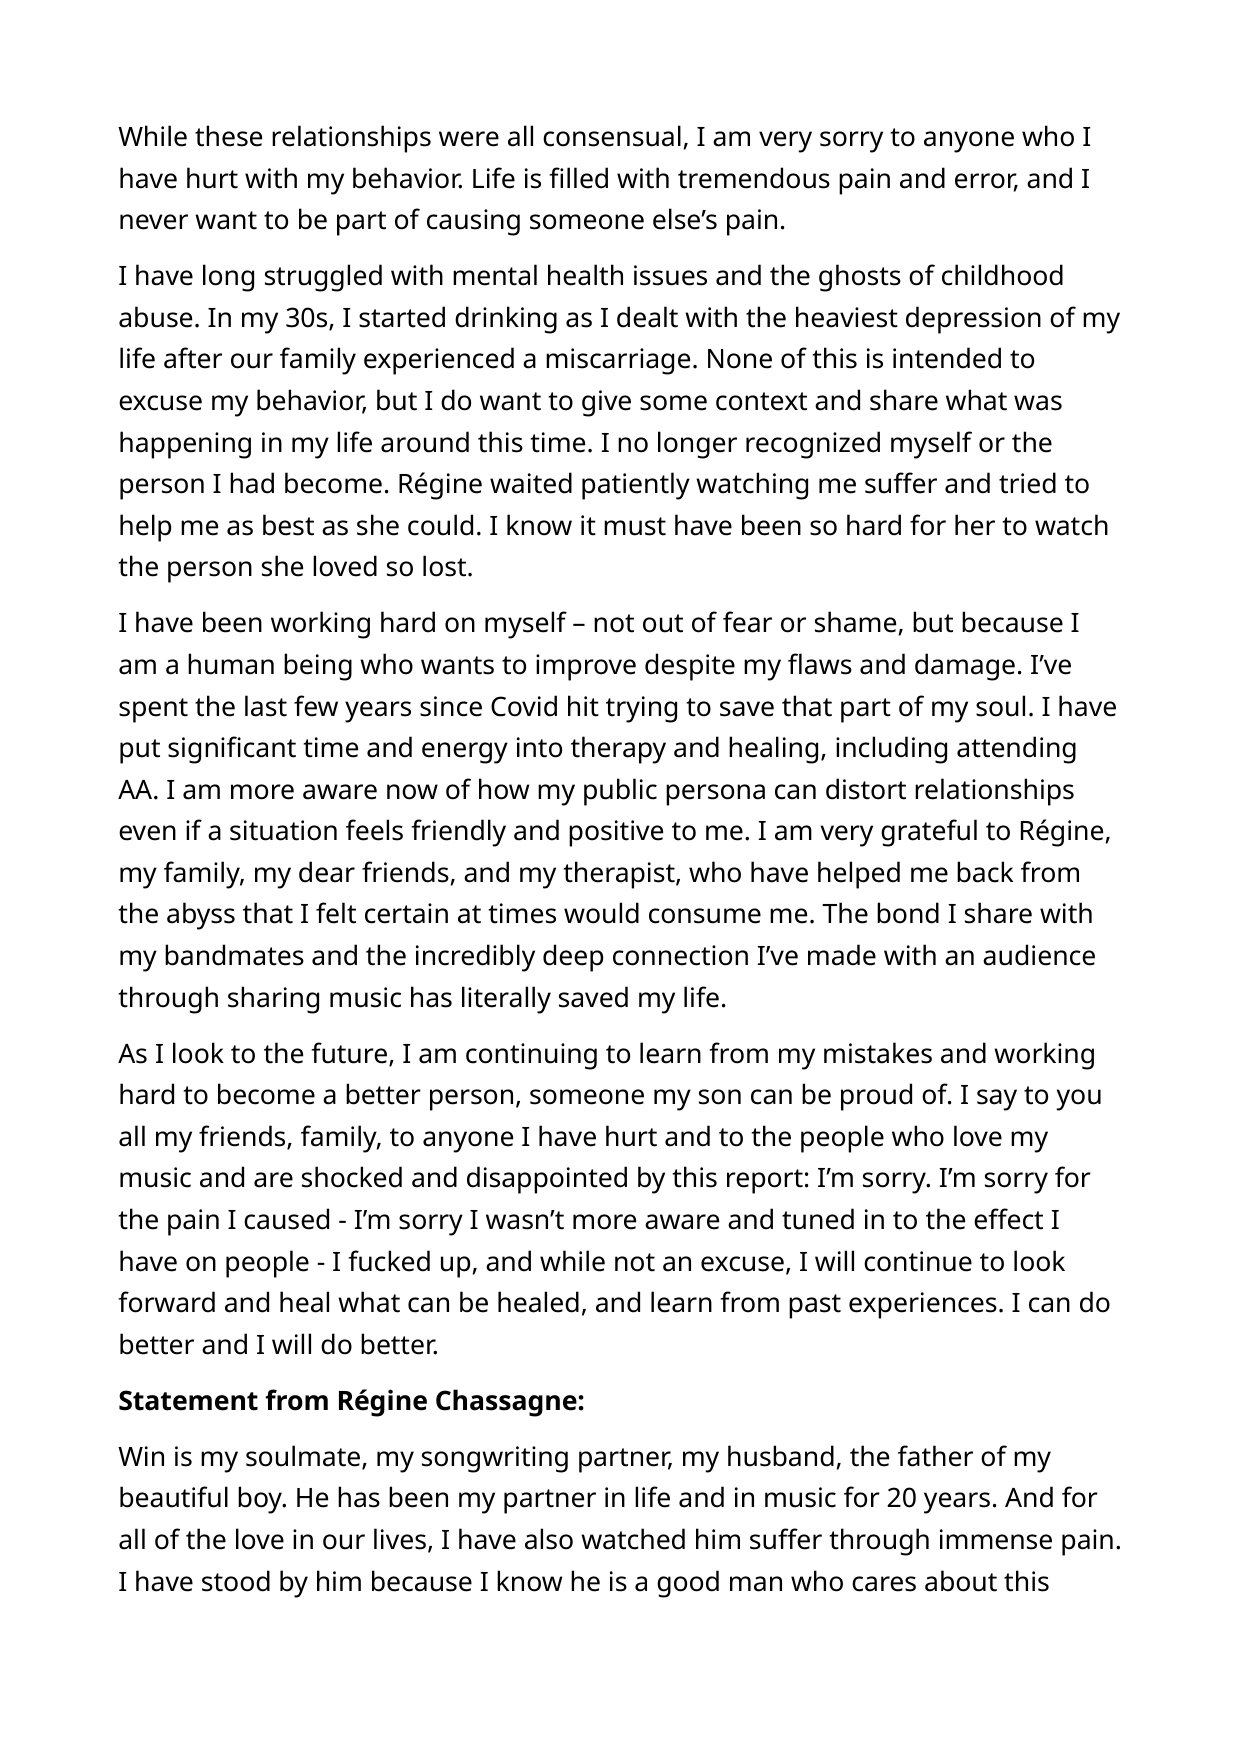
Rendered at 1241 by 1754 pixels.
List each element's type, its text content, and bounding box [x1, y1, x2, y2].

text While these relationships were all consensual, I am very sorry to anyone who I have hurt with my behavior. Life is filled with tremendous pain and error, and I never want to be part of causing someone else’s pain. [118, 118, 1122, 237]
text I have been working hard on myself – not out of fear or shame, but because I am a human being who wants to improve despite my flaws and damage. I’ve spent the last few years since Covid hit trying to save that part of my soul. I have put significant time and energy into therapy and healing, including attending AA. I am more aware now of how my public persona can distort relationships even if a situation feels friendly and positive to me. I am very grateful to Régine, my family, my dear friends, and my therapist, who have helped me back from the abyss that I felt certain at times would consume me. The bond I share with my bandmates and the incredibly deep connection I’ve made with an audience through sharing music has literally saved my life. [118, 604, 1122, 1015]
text As I look to the future, I am continuing to learn from my mistakes and working hard to become a better person, someone my son can be proud of. I say to you all my friends, family, to anyone I have hurt and to the people who love my music and are shocked and disappointed by this report: I’m sorry. I’m sorry for the pain I caused - I’m sorry I wasn’t more aware and tuned in to the effect I have on people - I fucked up, and while not an excuse, I will continue to look forward and heal what can be healed, and learn from past experiences. I can do better and I will do better. [118, 1035, 1122, 1362]
text I have long struggled with mental health issues and the ghosts of childhood abuse. In my 30s, I started drinking as I dealt with the heaviest depression of my life after our family experienced a miscarriage. None of this is intended to excuse my behavior, but I do want to give some context and share what was happening in my life around this time. I no longer recognized myself or the person I had become. Régine waited patiently watching me suffer and tried to help me as best as she could. I know it must have been so hard for her to watch the person she loved so lost. [118, 257, 1122, 584]
text Statement from Régine Chassagne: [118, 1382, 1122, 1418]
text Win is my soulmate, my songwriting partner, my husband, the father of my beautiful boy. He has been my partner in life and in music for 20 years. And for all of the love in our lives, I have also watched him suffer through immense pain. I have stood by him because I know he is a good man who cares about this [118, 1438, 1122, 1599]
